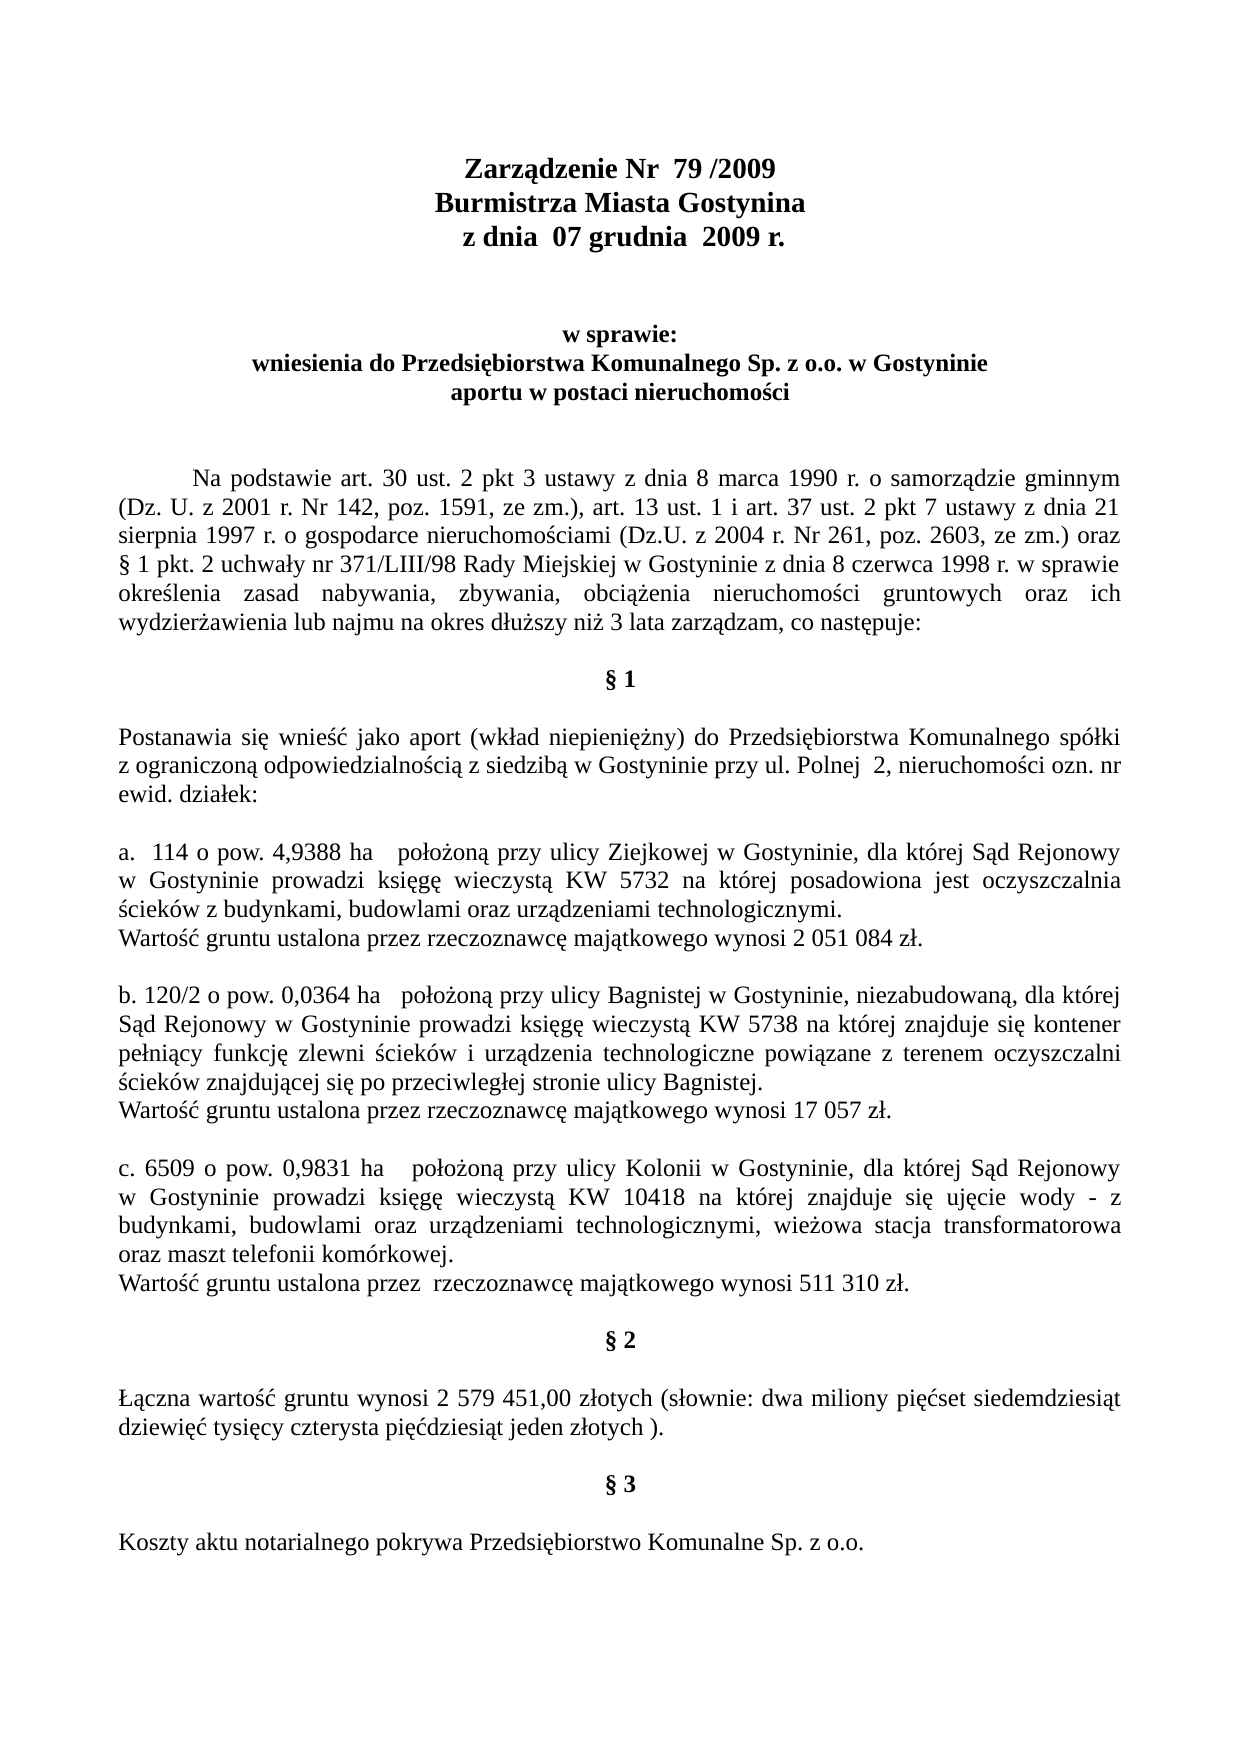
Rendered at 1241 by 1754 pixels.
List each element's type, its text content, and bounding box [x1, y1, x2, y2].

text Wartość gruntu ustalona przez rzeczoznawcę majątkowego wynosi 2 051 084 zł. [118, 923, 1122, 952]
text Zarządzenie Nr 79 /2009 [118, 152, 1122, 185]
text § 2 [118, 1326, 1122, 1354]
text Na podstawie art. 30 ust. 2 pkt 3 ustawy z dnia 8 marca 1990 r. o samorządzie gminnym (Dz. U. z 2001 r. Nr 142, poz. 1591, ze zm.), art. 13 ust. 1 i art. 37 ust. 2 pkt 7 ustawy z dnia 21 sierpnia 1997 r. o gospodarce nieruchomościami (Dz.U. z 2004 r. Nr 261, poz. 2603, ze zm.) oraz § 1 pkt. 2 uchwały nr 371/LIII/98 Rady Miejskiej w Gostyninie z dnia 8 czerwca 1998 r. w sprawie określenia zasad nabywania, zbywania, obciążenia nieruchomości gruntowych oraz ich wydzierżawienia lub najmu na okres dłuższy niż 3 lata zarządzam, co następuje: [118, 463, 1122, 636]
text Łączna wartość gruntu wynosi 2 579 451,00 złotych (słownie: dwa miliony pięćset siedemdziesiąt dziewięć tysięcy czterysta pięćdziesiąt jeden złotych ). [118, 1383, 1122, 1441]
text Postanawia się wnieść jako aport (wkład niepieniężny) do Przedsiębiorstwa Komunalnego spółki z ograniczoną odpowiedzialnością z siedzibą w Gostyninie przy ul. Polnej 2, nieruchomości ozn. nr ewid. działek: [118, 722, 1122, 808]
text c. 6509 o pow. 0,9831 ha położoną przy ulicy Kolonii w Gostyninie, dla której Sąd Rejonowy w Gostyninie prowadzi księgę wieczystą KW 10418 na której znajduje się ujęcie wody - z budynkami, budowlami oraz urządzeniami technologicznymi, wieżowa stacja transformatorowa oraz maszt telefonii komórkowej. [118, 1153, 1122, 1268]
text Burmistrza Miasta Gostynina [118, 185, 1122, 219]
text Wartość gruntu ustalona przez rzeczoznawcę majątkowego wynosi 511 310 zł. [118, 1268, 1122, 1297]
text z dnia 07 grudnia 2009 r. [118, 219, 1122, 252]
text wniesienia do Przedsiębiorstwa Komunalnego Sp. z o.o. w Gostyninie [118, 348, 1122, 377]
text w sprawie: [118, 319, 1122, 348]
text aportu w postaci nieruchomości [118, 377, 1122, 406]
text b. 120/2 o pow. 0,0364 ha położoną przy ulicy Bagnistej w Gostyninie, niezabudowaną, dla której Sąd Rejonowy w Gostyninie prowadzi księgę wieczystą KW 5738 na której znajduje się kontener pełniący funkcję zlewni ścieków i urządzenia technologiczne powiązane z terenem oczyszczalni ścieków znajdującej się po przeciwległej stronie ulicy Bagnistej. [118, 981, 1122, 1096]
text § 1 [118, 664, 1122, 693]
text § 3 [118, 1469, 1122, 1498]
text a. 114 o pow. 4,9388 ha położoną przy ulicy Ziejkowej w Gostyninie, dla której Sąd Rejonowy w Gostyninie prowadzi księgę wieczystą KW 5732 na której posadowiona jest oczyszczalnia ścieków z budynkami, budowlami oraz urządzeniami technologicznymi. [118, 837, 1122, 923]
text Wartość gruntu ustalona przez rzeczoznawcę majątkowego wynosi 17 057 zł. [118, 1096, 1122, 1124]
text Koszty aktu notarialnego pokrywa Przedsiębiorstwo Komunalne Sp. z o.o. [118, 1527, 1122, 1556]
